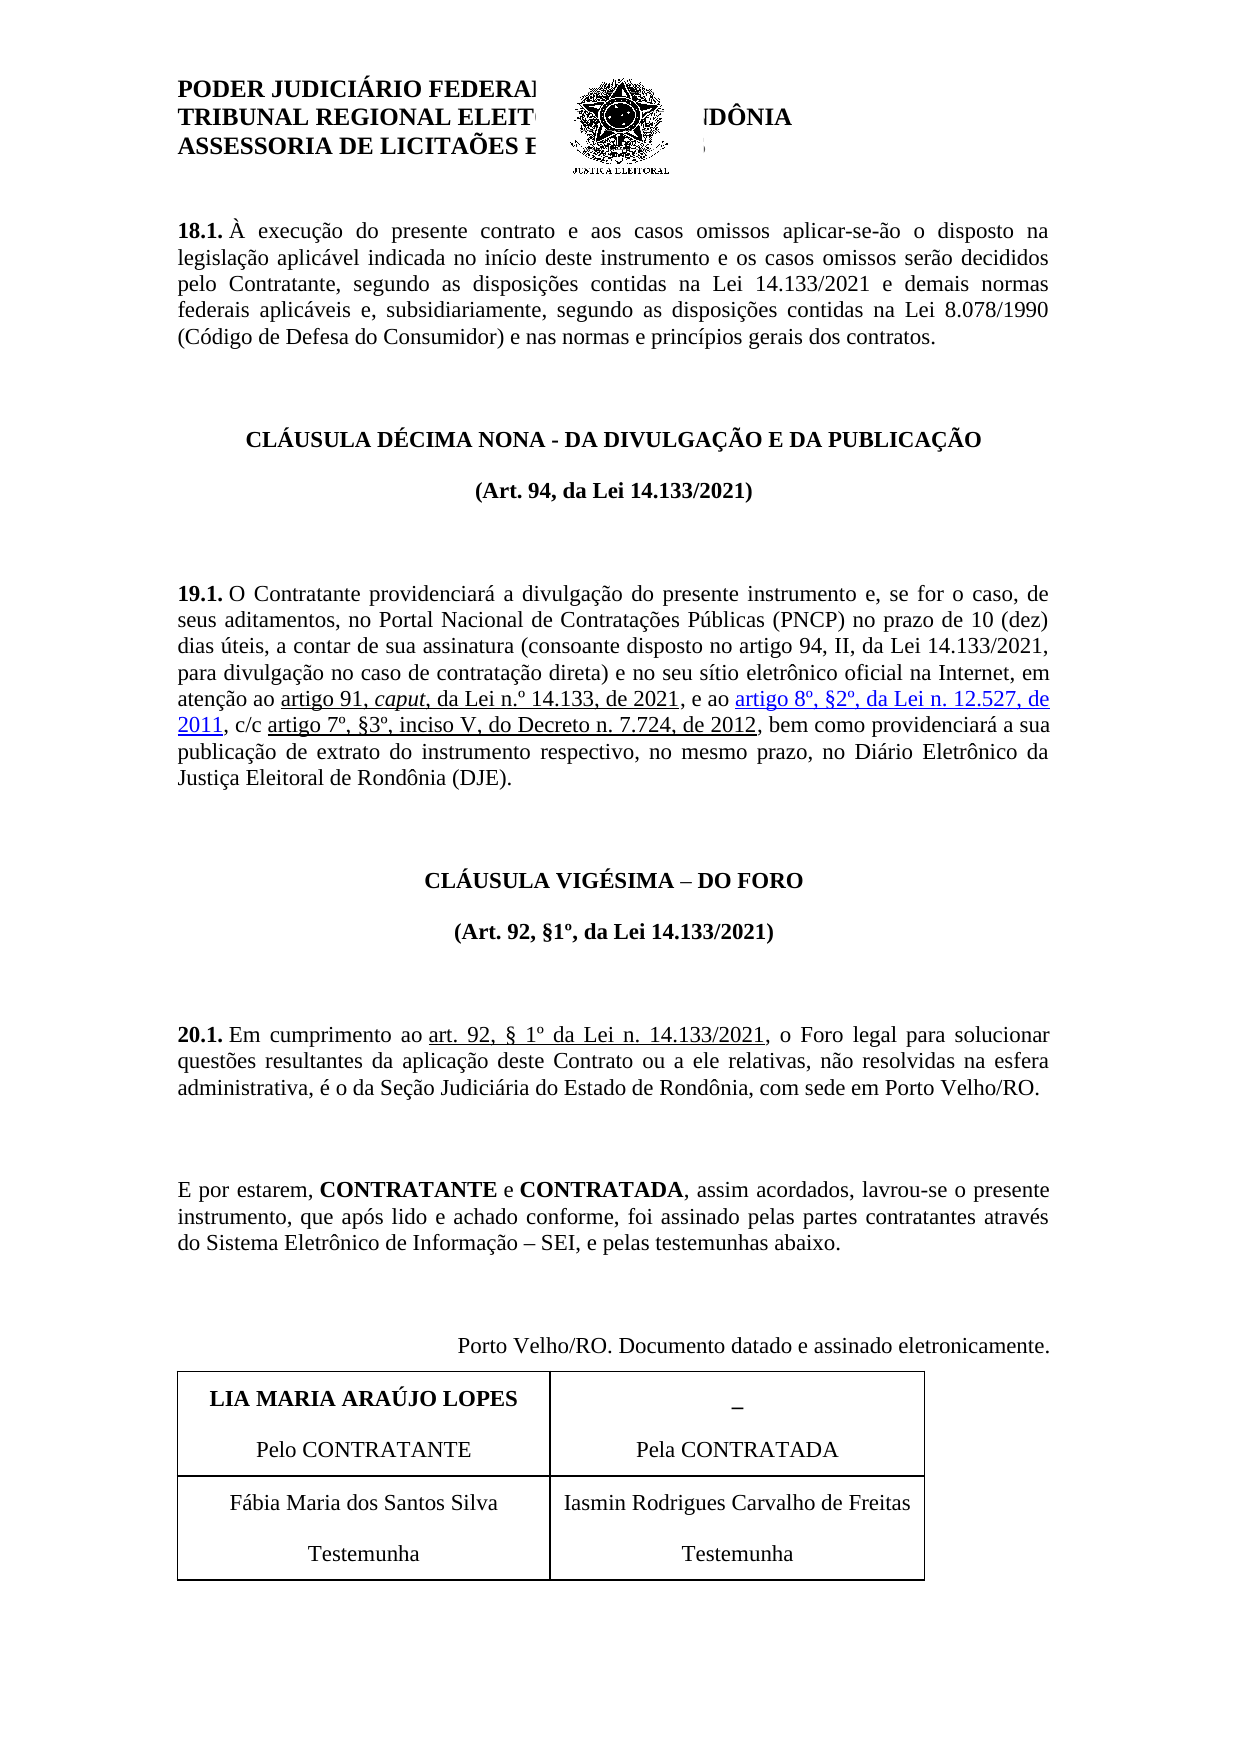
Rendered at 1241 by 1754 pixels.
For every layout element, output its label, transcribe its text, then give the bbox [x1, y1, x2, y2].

table_cell Iasmin Rodrigues Carvalho de Freitas Testemunha [551, 1477, 924, 1579]
text 18.1. À execução do presente contrato e aos casos omissos aplicar-se-ão o disposto na legislação aplicável indicada no início deste instrumento e os casos omissos serão decididos pelo Contratante, segundo as disposições contidas na Lei 14.133/2021 e demais normas federais aplicáveis e, subsidiariamente, segundo as disposições contidas na Lei 8.078/1990 (Código de Defesa do Consumidor) e nas normas e princípios gerais dos contratos. [177, 217, 1051, 349]
text 19.1. O Contratante providenciará a divulgação do presente instrumento e, se for o caso, de seus aditamentos, no Portal Nacional de Contratações Públicas (PNCP) no prazo de 10 (dez) dias úteis, a contar de sua assinatura (consoante disposto no artigo 94, II, da Lei 14.133/2021, para divulgação no caso de contratação direta) e no seu sítio eletrônico oficial na Internet, em atenção ao artigo 91, caput, da Lei n.º 14.133, de 2021, e ao artigo 8º, §2º, da Lei n. 12.527, de 2011, c/c artigo 7º, §3º, inciso V, do Decreto n. 7.724, de 2012, bem como providenciará a sua publicação de extrato do instrumento respectivo, no mesmo prazo, no Diário Eletrônico da Justiça Eleitoral de Rondônia (DJE). [177, 580, 1051, 791]
table_header LIA MARIA ARAÚJO LOPES Pelo CONTRATANTE [178, 1372, 549, 1475]
text CLÁUSULA VIGÉSIMA – DO FORO [177, 867, 1051, 893]
text (Art. 94, da Lei 14.133/2021) [177, 477, 1051, 503]
table_header _ Pela CONTRATADA [551, 1372, 924, 1475]
text E por estarem, CONTRATANTE e CONTRATADA, assim acordados, lavrou-se o presente instrumento, que após lido e achado conforme, foi assinado pelas partes contratantes através do Sistema Eletrônico de Informação – SEI, e pelas testemunhas abaixo. [177, 1176, 1051, 1255]
table_cell Fábia Maria dos Santos Silva Testemunha [178, 1477, 549, 1579]
text Porto Velho/RO. Documento datado e assinado eletronicamente. [177, 1332, 1051, 1358]
text 20.1. Em cumprimento ao art. 92, § 1º da Lei n. 14.133/2021, o Foro legal para solucionar questões resultantes da aplicação deste Contrato ou a ele relativas, não resolvidas na esfera administrativa, é o da Seção Judiciária do Estado de Rondônia, com sede em Porto Velho/RO. [177, 1021, 1051, 1100]
text (Art. 92, §1º, da Lei 14.133/2021) [177, 918, 1051, 944]
text CLÁUSULA DÉCIMA NONA - DA DIVULGAÇÃO E DA PUBLICAÇÃO [177, 426, 1051, 452]
